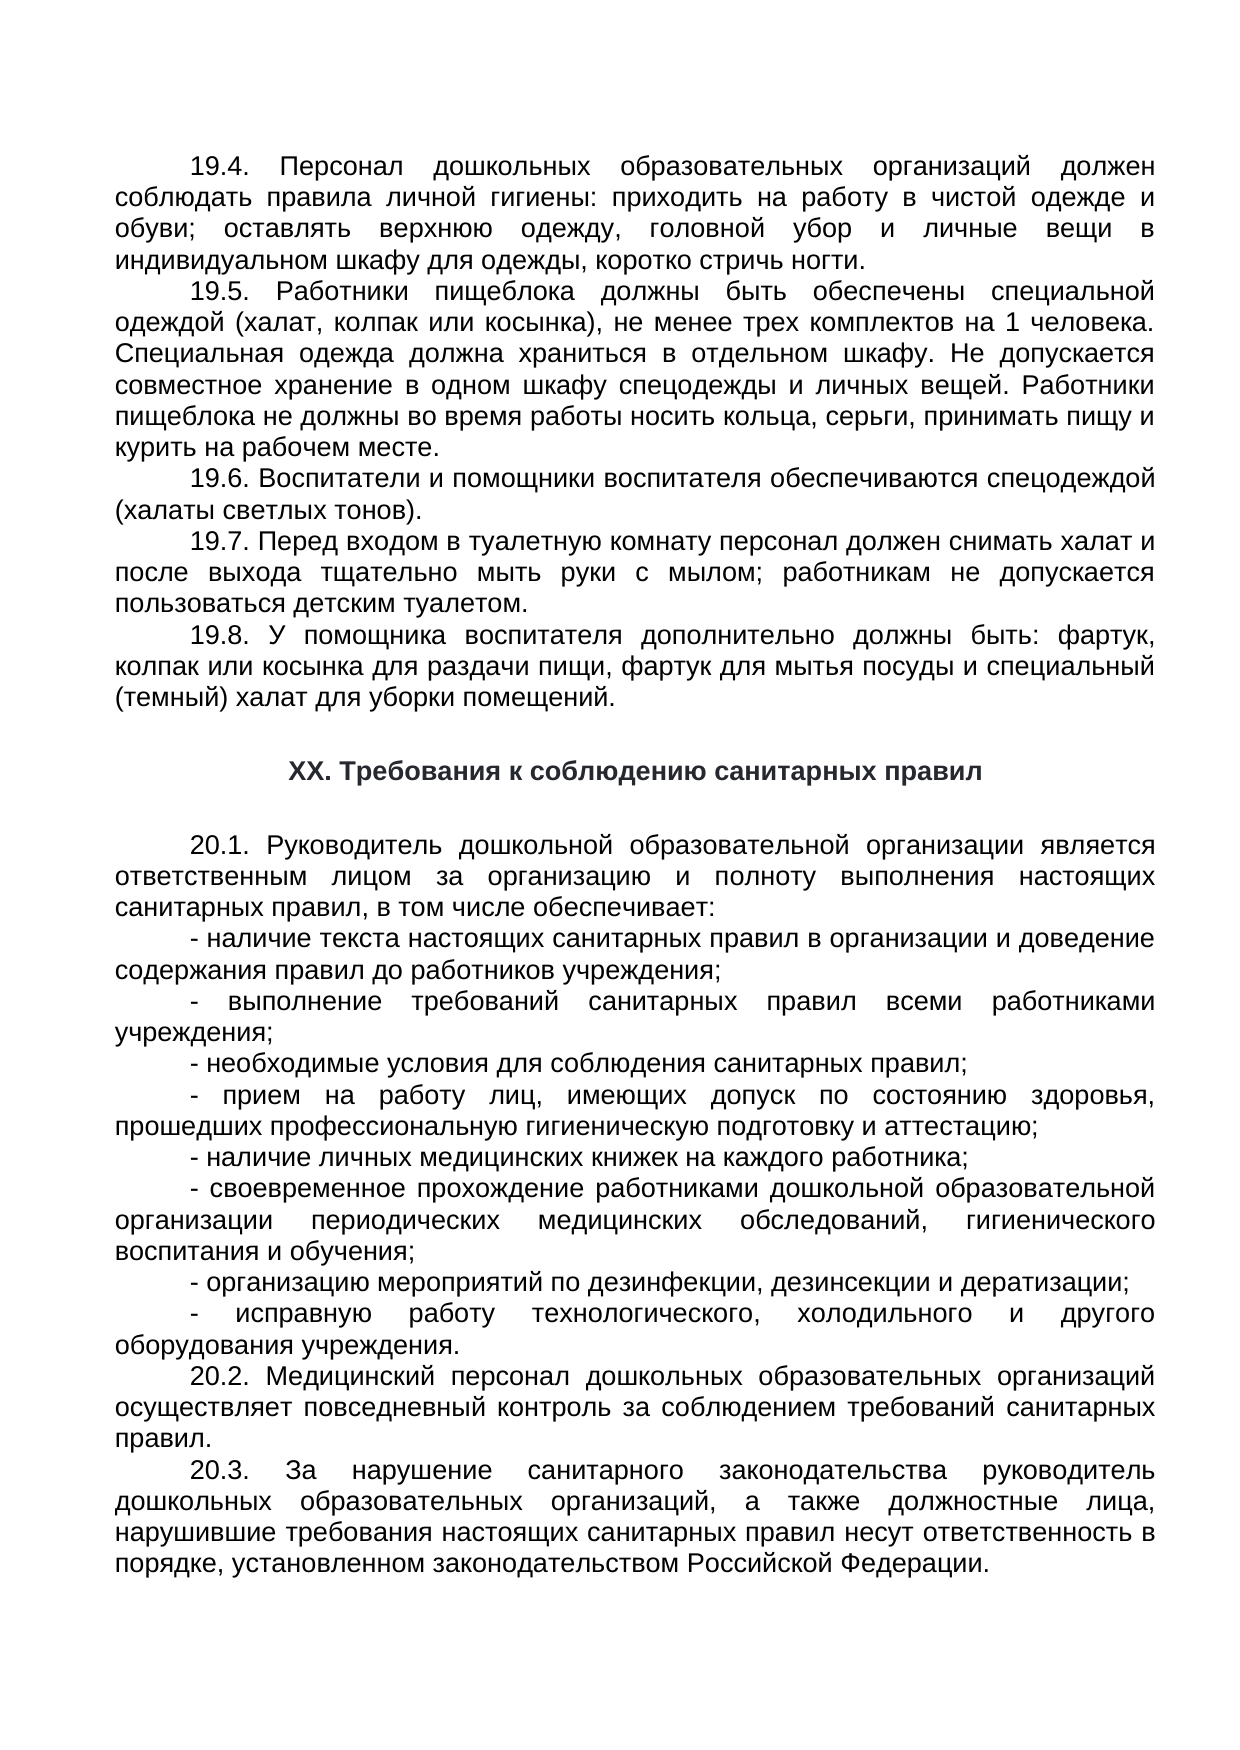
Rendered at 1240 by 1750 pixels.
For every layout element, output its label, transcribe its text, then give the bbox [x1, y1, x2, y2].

text 20.3. За нарушение санитарного законодательства руководитель дошкольных образовательных организаций, а также должностные лица, нарушившие требования настоящих санитарных правил несут ответственность в порядке, установленном законодательством Российской Федерации. [114, 1454, 1156, 1579]
text - выполнение требований санитарных правил всеми работниками учреждения; [114, 985, 1156, 1047]
text - исправную работу технологического, холодильного и другого оборудования учреждения. [114, 1297, 1156, 1360]
text - своевременное прохождение работниками дошкольной образовательной организации периодических медицинских обследований, гигиенического воспитания и обучения; [114, 1172, 1156, 1266]
text - необходимые условия для соблюдения санитарных правил; [114, 1047, 1156, 1079]
text 19.4. Персонал дошкольных образовательных организаций должен соблюдать правила личной гигиены: приходить на работу в чистой одежде и обуви; оставлять верхнюю одежду, головной убор и личные вещи в индивидуальном шкафу для одежды, коротко стричь ногти. [114, 150, 1156, 275]
text 20.2. Медицинский персонал дошкольных образовательных организаций осуществляет повседневный контроль за соблюдением требований санитарных правил. [114, 1360, 1156, 1454]
text - наличие текста настоящих санитарных правил в организации и доведение содержания правил до работников учреждения; [114, 922, 1156, 985]
text 19.6. Воспитатели и помощники воспитателя обеспечиваются спецодеждой (халаты светлых тонов). [114, 462, 1156, 525]
text - прием на работу лиц, имеющих допуск по состоянию здоровья, прошедших профессиональную гигиеническую подготовку и аттестацию; [114, 1079, 1156, 1141]
text 19.8. У помощника воспитателя дополнительно должны быть: фартук, колпак или косынка для раздачи пищи, фартук для мытья посуды и специальный (темный) халат для уборки помещений. [114, 619, 1156, 712]
text 19.5. Работники пищеблока должны быть обеспечены специальной одеждой (халат, колпак или косынка), не менее трех комплектов на 1 человека. Специальная одежда должна храниться в отдельном шкафу. Не допускается совместное хранение в одном шкафу спецодежды и личных вещей. Работники пищеблока не должны во время работы носить кольца, серьги, принимать пищу и курить на рабочем месте. [114, 275, 1156, 462]
text - организацию мероприятий по дезинфекции, дезинсекции и дератизации; [114, 1266, 1156, 1297]
subtitle XX. Требования к соблюдению санитарных правил [114, 755, 1156, 786]
text - наличие личных медицинских книжек на каждого работника; [114, 1141, 1156, 1172]
text 19.7. Перед входом в туалетную комнату персонал должен снимать халат и после выхода тщательно мыть руки с мылом; работникам не допускается пользоваться детским туалетом. [114, 525, 1156, 619]
text 20.1. Руководитель дошкольной образовательной организации является ответственным лицом за организацию и полноту выполнения настоящих санитарных правил, в том числе обеспечивает: [114, 829, 1156, 922]
